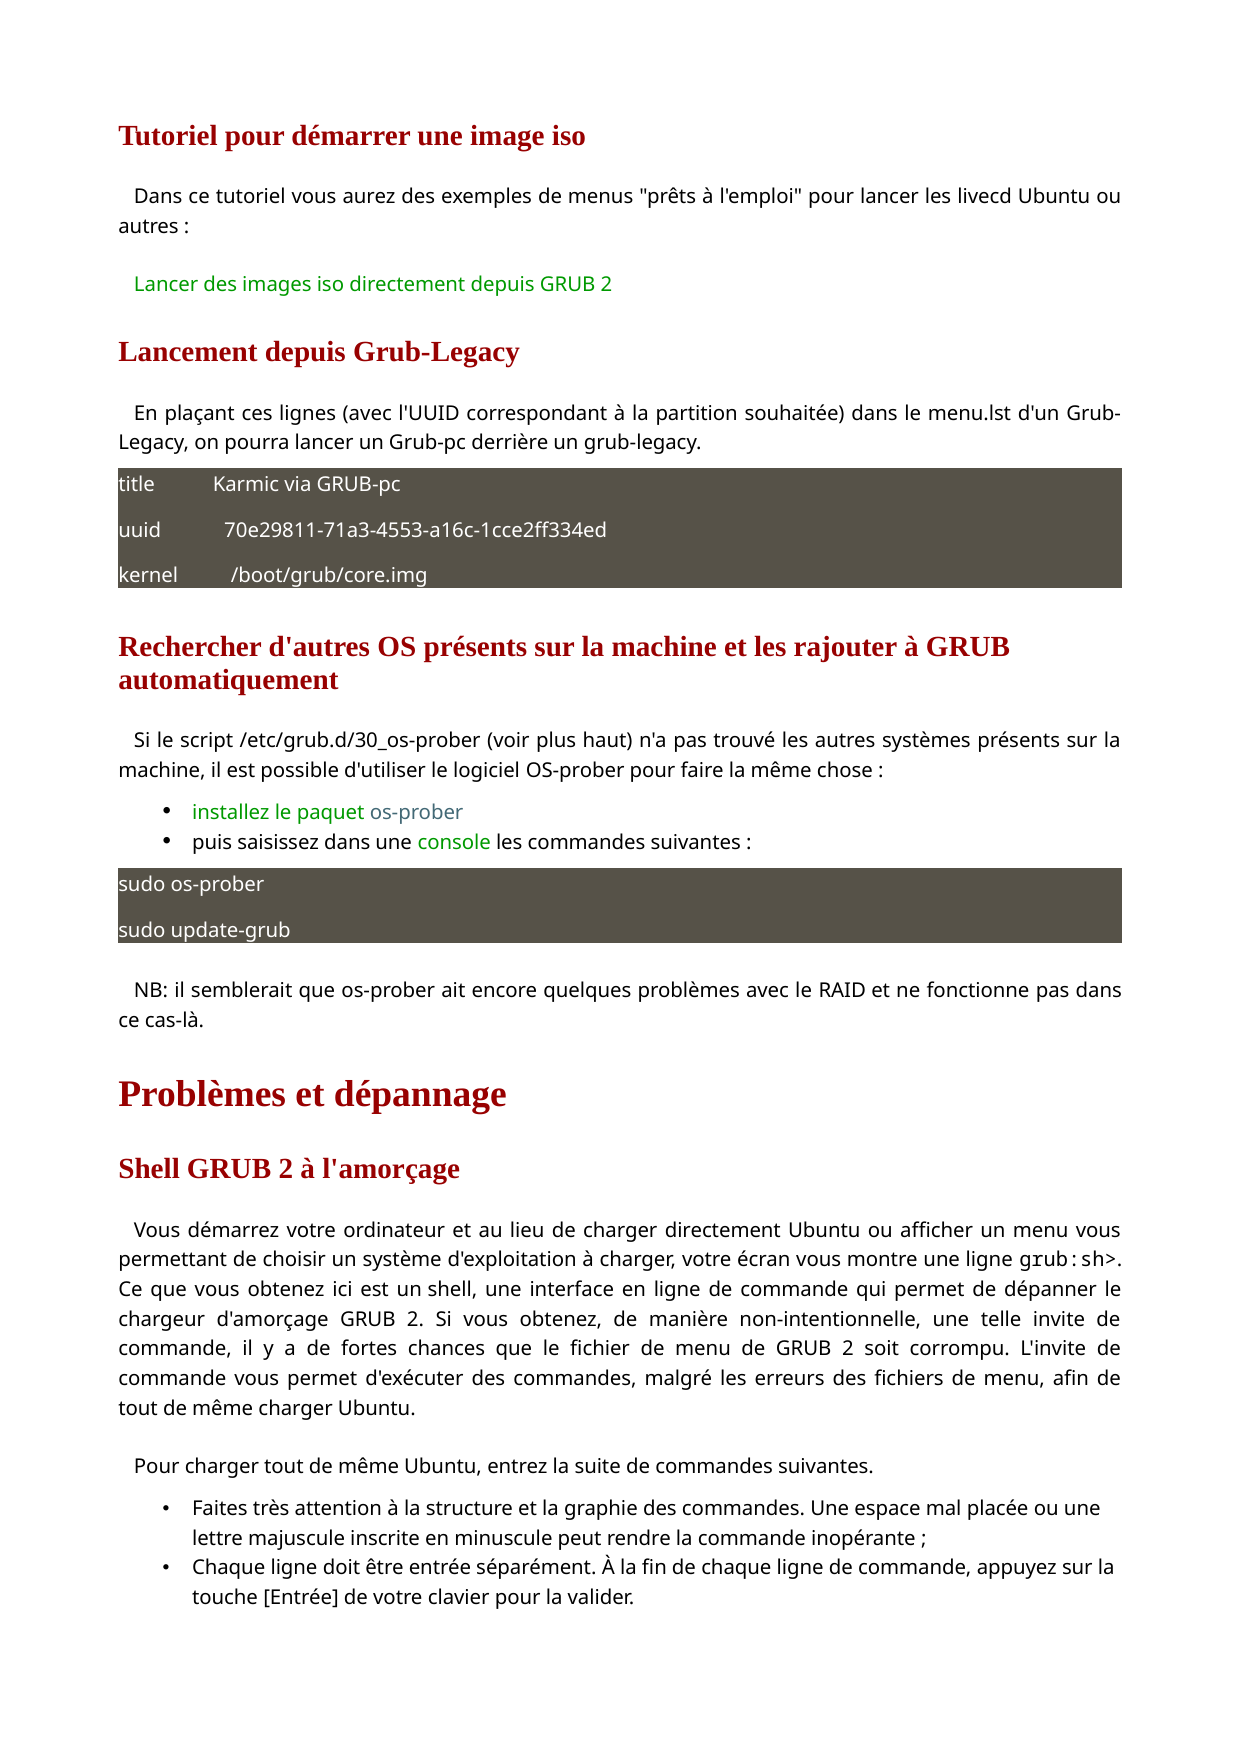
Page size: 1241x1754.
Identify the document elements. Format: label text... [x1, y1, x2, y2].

text Dans ce tutoriel vous aurez des exemples de menus "prêts à l'emploi" pour lancer les livecd Ubuntu ou autres : [118, 180, 1122, 239]
subtitle Problèmes et dépannage [118, 1071, 1122, 1114]
subtitle Shell GRUB 2 à l'amorçage [118, 1152, 1122, 1185]
text title Karmic via GRUB-pc [118, 468, 1122, 498]
subtitle Rechercher d'autres OS présents sur la machine et les rajouter à GRUB automatiquement [118, 629, 1122, 696]
list Faites très attention à la structure et la graphie des commandes. Une espace mal placée ou une lettre majuscule inscrite en minuscule peut rendre la commande inopérante ; [162, 1491, 1122, 1551]
subtitle Lancement depuis Grub-Legacy [118, 334, 1122, 368]
list puis saisissez dans une console les commandes suivantes : [162, 826, 1122, 855]
text Vous démarrez votre ordinateur et au lieu de charger directement Ubuntu ou afficher un menu vous permettant de choisir un système d'exploitation à charger, votre écran vous montre une ligne grub:sh>. Ce que vous obtenez ici est un shell, une interface en ligne de commande qui permet de dépanner le chargeur d'amorçage GRUB 2. Si vous obtenez, de manière non-intentionnelle, une telle invite de commande, il y a de fortes chances que le fichier de menu de GRUB 2 soit corrompu. L'invite de commande vous permet d'exécuter des commandes, malgré les erreurs des fichiers de menu, afin de tout de même charger Ubuntu. [118, 1213, 1122, 1421]
text kernel /boot/grub/core.img [118, 559, 1122, 588]
text Lancer des images iso directement depuis GRUB 2 [118, 267, 1122, 297]
text NB: il semblerait que os-prober ait encore quelques problèmes avec le RAID et ne fonctionne pas dans ce cas-là. [118, 974, 1122, 1033]
subtitle Tutoriel pour démarrer une image iso [118, 118, 1122, 152]
text uuid 70e29811-71a3-4553-a16c-1cce2ff334ed [118, 513, 1122, 543]
text Si le script /etc/grub.d/30_os-prober (voir plus haut) n'a pas trouvé les autres systèmes présents sur la machine, il est possible d'utiliser le logiciel OS-prober pour faire la même chose : [118, 724, 1122, 783]
list Chaque ligne doit être entrée séparément. À la fin de chaque ligne de commande, appuyez sur la touche [Entrée] de votre clavier pour la valider. [162, 1551, 1122, 1610]
text Pour charger tout de même Ubuntu, entrez la suite de commandes suivantes. [118, 1449, 1122, 1479]
text sudo update-grub [118, 913, 1122, 943]
text sudo os-prober [118, 868, 1122, 898]
list installez le paquet os-prober [162, 796, 1122, 826]
text En plaçant ces lignes (avec l'UUID correspondant à la partition souhaitée) dans le menu.lst d'un Grub-Legacy, on pourra lancer un Grub-pc derrière un grub-legacy. [118, 396, 1122, 456]
